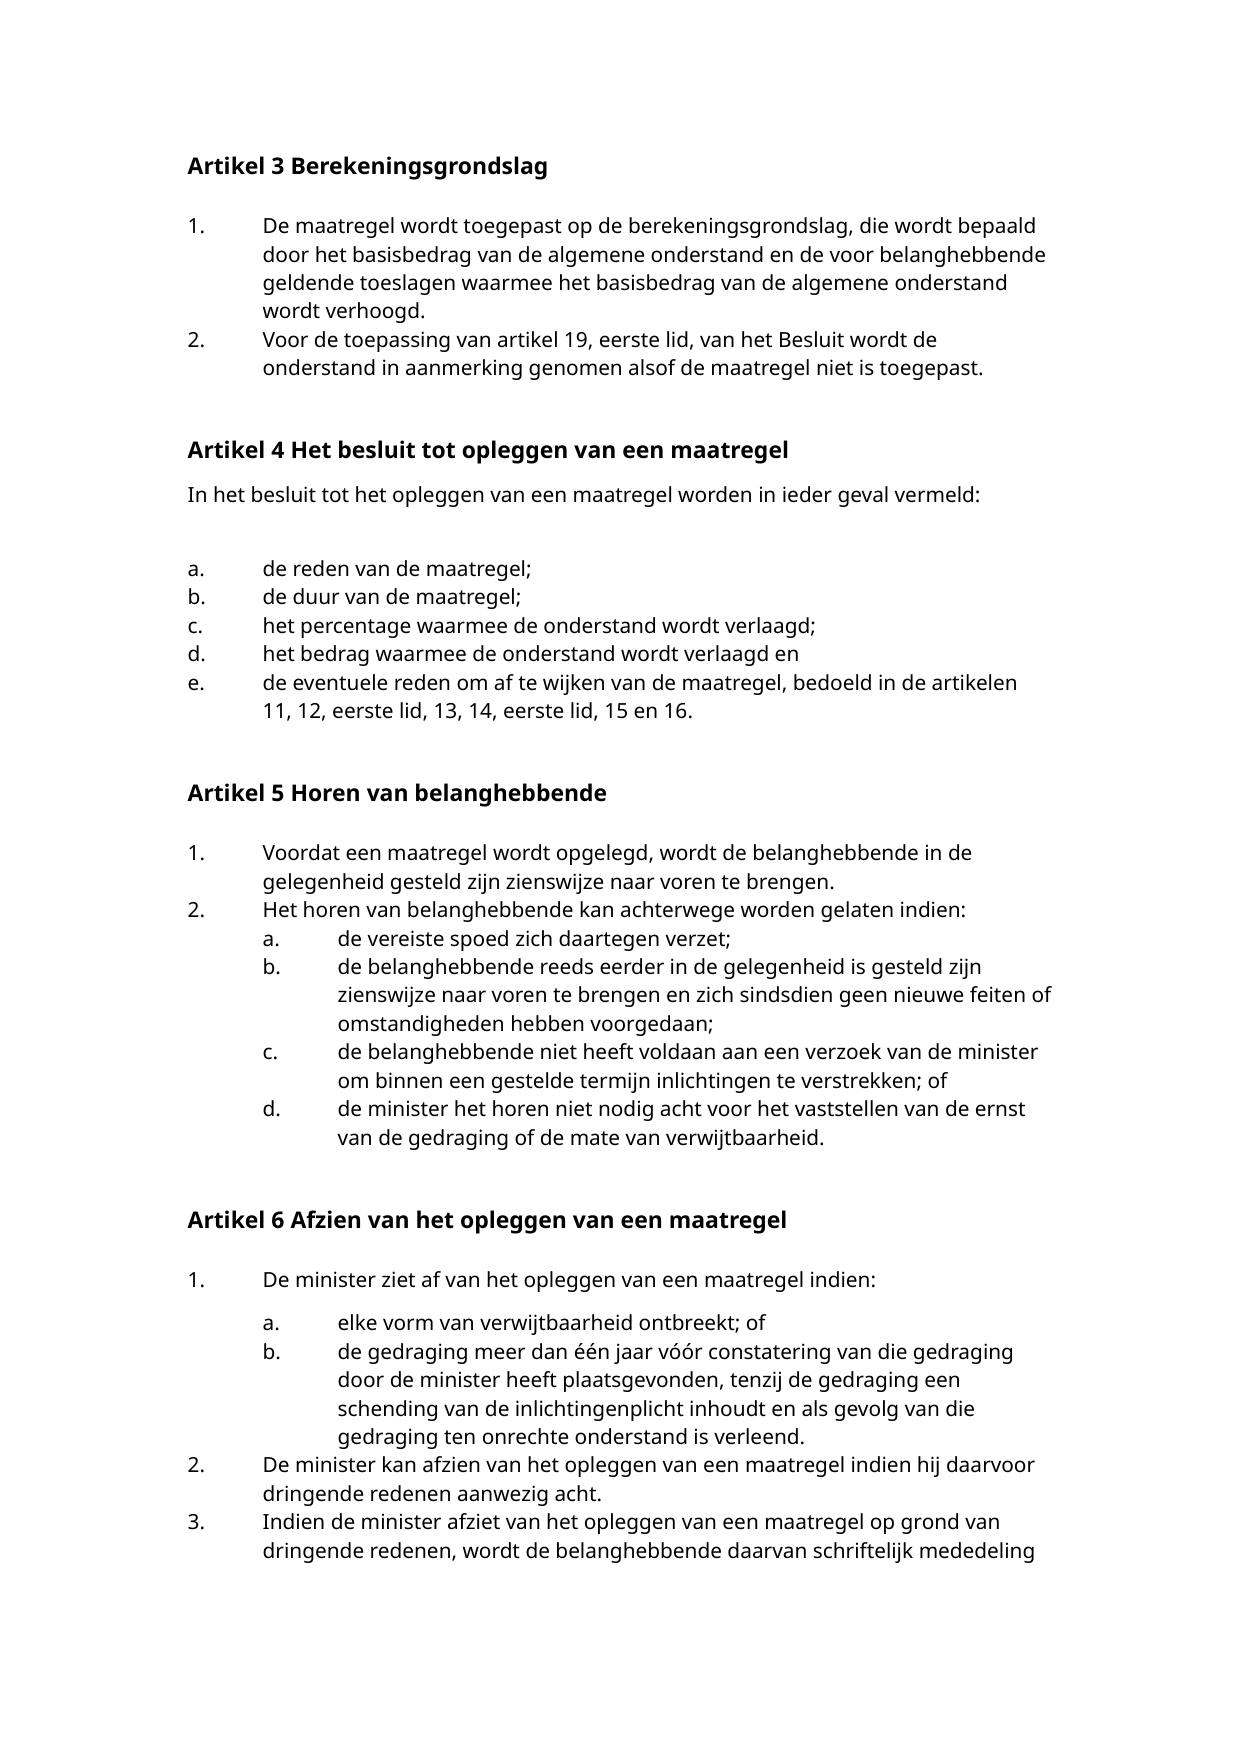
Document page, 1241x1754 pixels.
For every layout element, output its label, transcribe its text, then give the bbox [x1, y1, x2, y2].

list de vereiste spoed zich daartegen verzet; [262, 924, 1053, 952]
list Voordat een maatregel wordt opgelegd, wordt de belanghebbende in de gelegenheid gesteld zijn zienswijze naar voren te brengen. [187, 838, 1053, 895]
subtitle Artikel 4 Het besluit tot opleggen van een maatregel [187, 434, 1053, 466]
list de belanghebbende niet heeft voldaan aan een verzoek van de minister om binnen een gestelde termijn inlichtingen te verstrekken; of [262, 1037, 1053, 1094]
list het bedrag waarmee de onderstand wordt verlaagd en [187, 639, 1053, 668]
list de gedraging meer dan één jaar vóór constatering van die gedraging door de minister heeft plaatsgevonden, tenzij de gedraging een schending van de inlichtingenplicht inhoudt en als gevolg van die gedraging ten onrechte onderstand is verleend. [262, 1337, 1053, 1451]
list de belanghebbende reeds eerder in de gelegenheid is gesteld zijn zienswijze naar voren te brengen en zich sindsdien geen nieuwe feiten of omstandigheden hebben voorgedaan; [262, 952, 1053, 1037]
list de eventuele reden om af te wijken van de maatregel, bedoeld in de artikelen 11, 12, eerste lid, 13, 14, eerste lid, 15 en 16. [187, 668, 1053, 725]
list de minister het horen niet nodig acht voor het vaststellen van de ernst van de gedraging of de mate van verwijtbaarheid. [262, 1094, 1053, 1151]
list Het horen van belanghebbende kan achterwege worden gelaten indien: [187, 895, 1053, 924]
text In het besluit tot het opleggen van een maatregel worden in ieder geval vermeld: [187, 481, 1053, 509]
subtitle Artikel 3 Berekeningsgrondslag [187, 150, 1053, 181]
list elke vorm van verwijtbaarheid ontbreekt; of [262, 1308, 1053, 1337]
list de duur van de maatregel; [187, 582, 1053, 611]
subtitle Artikel 6 Afzien van het opleggen van een maatregel [187, 1204, 1053, 1235]
list De minister kan afzien van het opleggen van een maatregel indien hij daarvoor dringende redenen aanwezig acht. [187, 1451, 1053, 1507]
list de reden van de maatregel; [187, 554, 1053, 582]
list Indien de minister afziet van het opleggen van een maatregel op grond van dringende redenen, wordt de belanghebbende daarvan schriftelijk mededeling [187, 1507, 1053, 1564]
list De minister ziet af van het opleggen van een maatregel indien: [187, 1265, 1053, 1293]
list het percentage waarmee de onderstand wordt verlaagd; [187, 611, 1053, 639]
list De maatregel wordt toegepast op de berekeningsgrondslag, die wordt bepaald door het basisbedrag van de algemene onderstand en de voor belanghebbende geldende toeslagen waarmee het basisbedrag van de algemene onderstand wordt verhoogd. [187, 211, 1053, 325]
list Voor de toepassing van artikel 19, eerste lid, van het Besluit wordt de onderstand in aanmerking genomen alsof de maatregel niet is toegepast. [187, 325, 1053, 382]
subtitle Artikel 5 Horen van belanghebbende [187, 777, 1053, 808]
